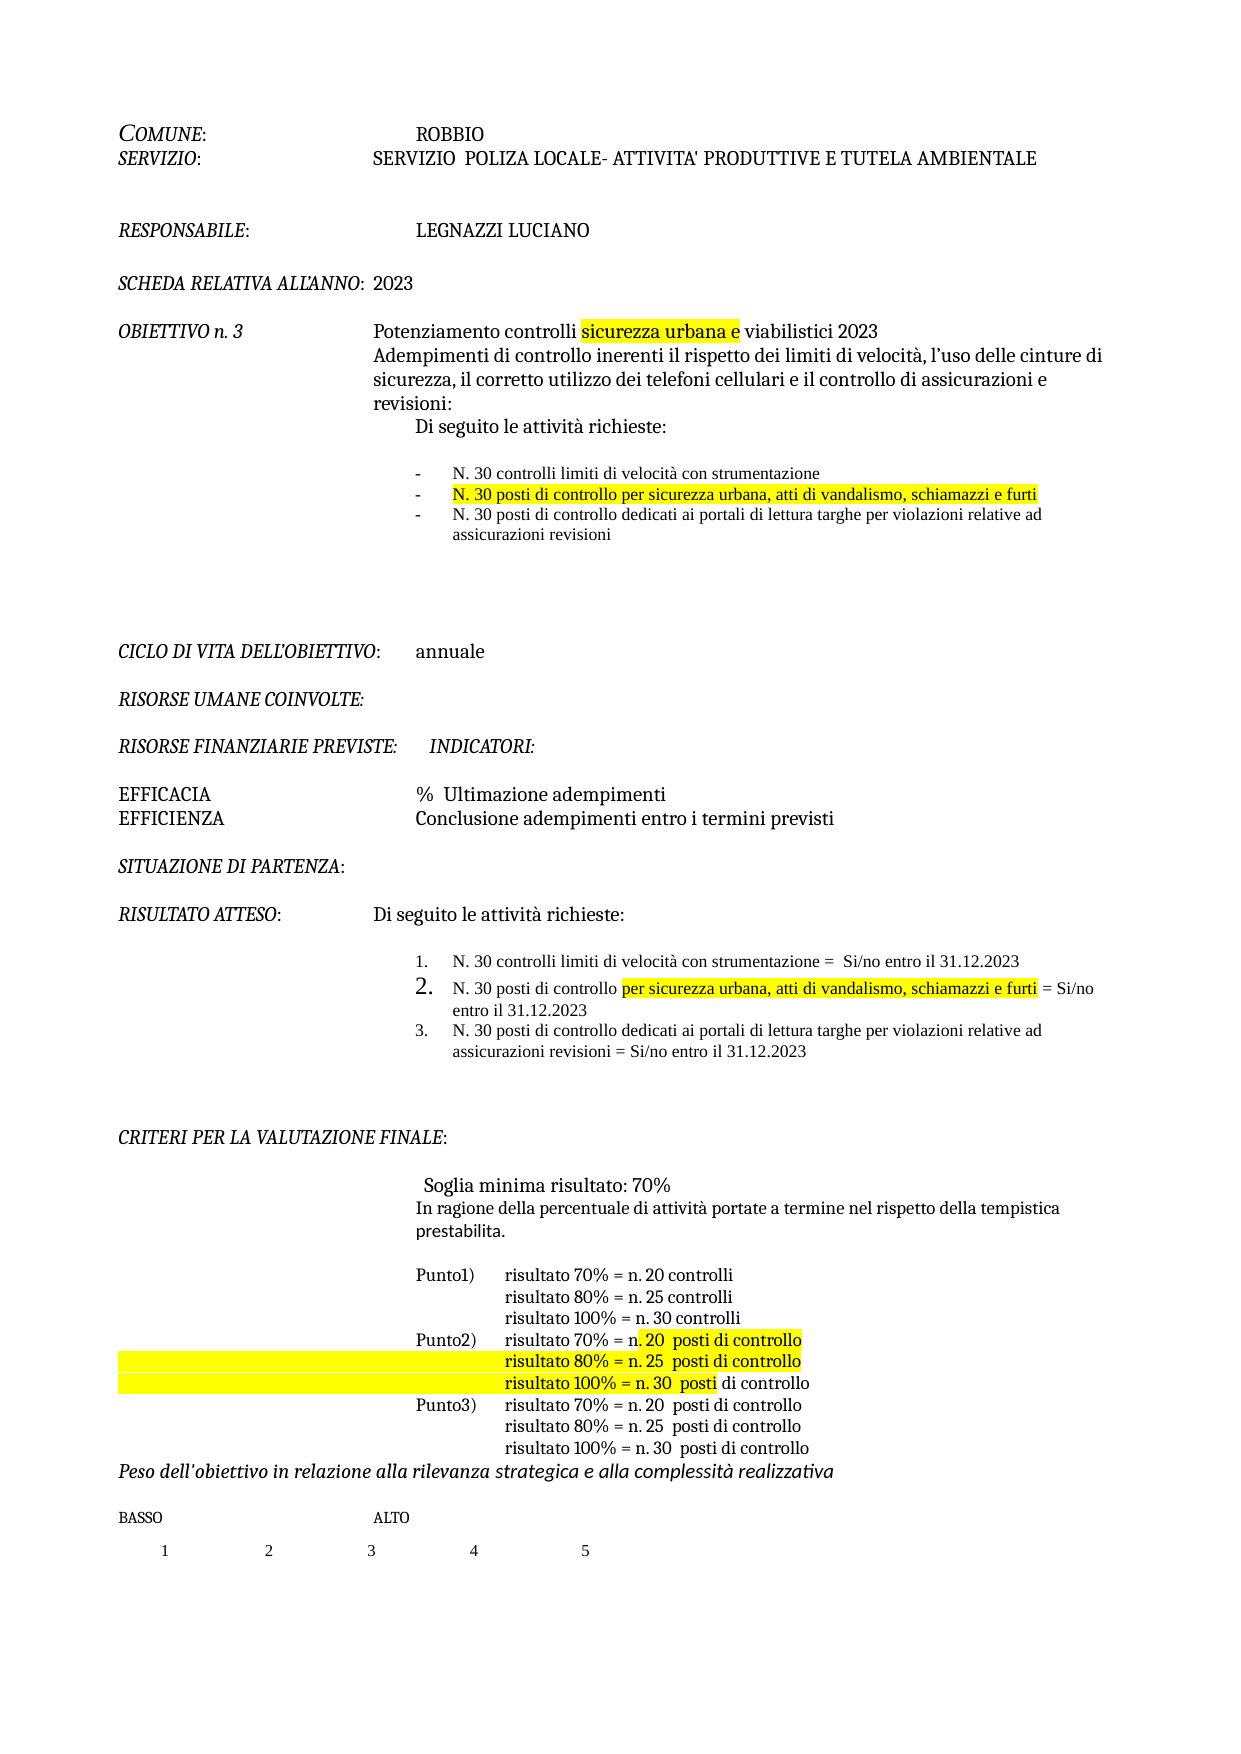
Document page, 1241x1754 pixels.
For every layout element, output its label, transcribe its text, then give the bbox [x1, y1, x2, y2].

table_header 1 [112, 1527, 217, 1560]
text risultato 80% = n. 25 posti di controllo [118, 1351, 1122, 1372]
list N. 30 posti di controllo dedicati ai portali di lettura targhe per violazioni relative ad assicurazioni revisioni [415, 504, 1122, 544]
text RESPONSABILE: LEGNAZZI LUCIANO [118, 219, 1122, 243]
text OBIETTIVO n. 3 Potenziamento controlli sicurezza urbana e viabilistici 2023 [118, 319, 1122, 343]
text EFFICACIA % Ultimazione adempimenti [118, 783, 1122, 807]
text SCHEDA RELATIVA ALL’ANNO: 2023 [118, 271, 1122, 295]
list N. 30 posti di controllo per sicurezza urbana, atti di vandalismo, schiamazzi e furti = Si/no entro il 31.12.2023 [415, 971, 1122, 1020]
list N. 30 posti di controllo per sicurezza urbana, atti di vandalismo, schiamazzi e furti [415, 483, 1122, 504]
text risultato 80% = n. 25 posti di controllo [118, 1416, 1122, 1437]
text Peso dell'obiettivo in relazione alla rilevanza strategica e alla complessità realizzativa [118, 1459, 1122, 1484]
text Di seguito le attività richieste: [415, 415, 1122, 439]
text SITUAZIONE DI PARTENZA: [118, 855, 1122, 879]
table_header 5 [525, 1527, 646, 1560]
table_header 2 [218, 1527, 320, 1560]
text CICLO DI VITA DELL’OBIETTIVO: annuale [118, 639, 1122, 663]
table_header 4 [423, 1527, 525, 1560]
text RISULTATO ATTESO: Di seguito le attività richieste: [118, 903, 1122, 927]
text Punto1) risultato 70% = n. 20 controlli [118, 1265, 1122, 1286]
text RISORSE FINANZIARIE PREVISTE: INDICATORI: [118, 735, 1122, 759]
text CRITERI PER LA VALUTAZIONE FINALE: [118, 1125, 1122, 1149]
text Punto2) risultato 70% = n. 20 posti di controllo [118, 1329, 1122, 1351]
text EFFICIENZA Conclusione adempimenti entro i termini previsti [118, 807, 1122, 831]
table_header 3 [320, 1527, 422, 1560]
text risultato 100% = n. 30 posti di controllo [118, 1372, 1122, 1394]
text COMUNE: ROBBIO [118, 118, 1122, 147]
text SERVIZIO: SERVIZIO POLIZA LOCALE- ATTIVITA' PRODUTTIVE E TUTELA AMBIENTALE [118, 147, 1122, 195]
list N. 30 controlli limiti di velocità con strumentazione = Si/no entro il 31.12.2023 [415, 951, 1122, 971]
text Soglia minima risultato: 70% [118, 1173, 1122, 1197]
text Punto3) risultato 70% = n. 20 posti di controllo [118, 1394, 1122, 1416]
list N. 30 posti di controllo dedicati ai portali di lettura targhe per violazioni relative ad assicurazioni revisioni = Si/no entro il 31.12.2023 [415, 1020, 1122, 1061]
list N. 30 controlli limiti di velocità con strumentazione [415, 463, 1122, 483]
text BASSO ALTO [118, 1508, 1122, 1527]
text risultato 80% = n. 25 controlli [118, 1286, 1122, 1308]
text risultato 100% = n. 30 controlli [118, 1308, 1122, 1329]
text risultato 100% = n. 30 posti di controllo [118, 1437, 1122, 1459]
text In ragione della percentuale di attività portate a termine nel rispetto della tempistica prestabilita. [373, 1197, 1122, 1265]
text Adempimenti di controllo inerenti il rispetto dei limiti di velocità, l’uso delle cinture di sicurezza, il corretto utilizzo dei telefoni cellulari e il controllo di assicurazioni e revisioni: [373, 343, 1122, 415]
text RISORSE UMANE COINVOLTE: [118, 687, 1122, 711]
